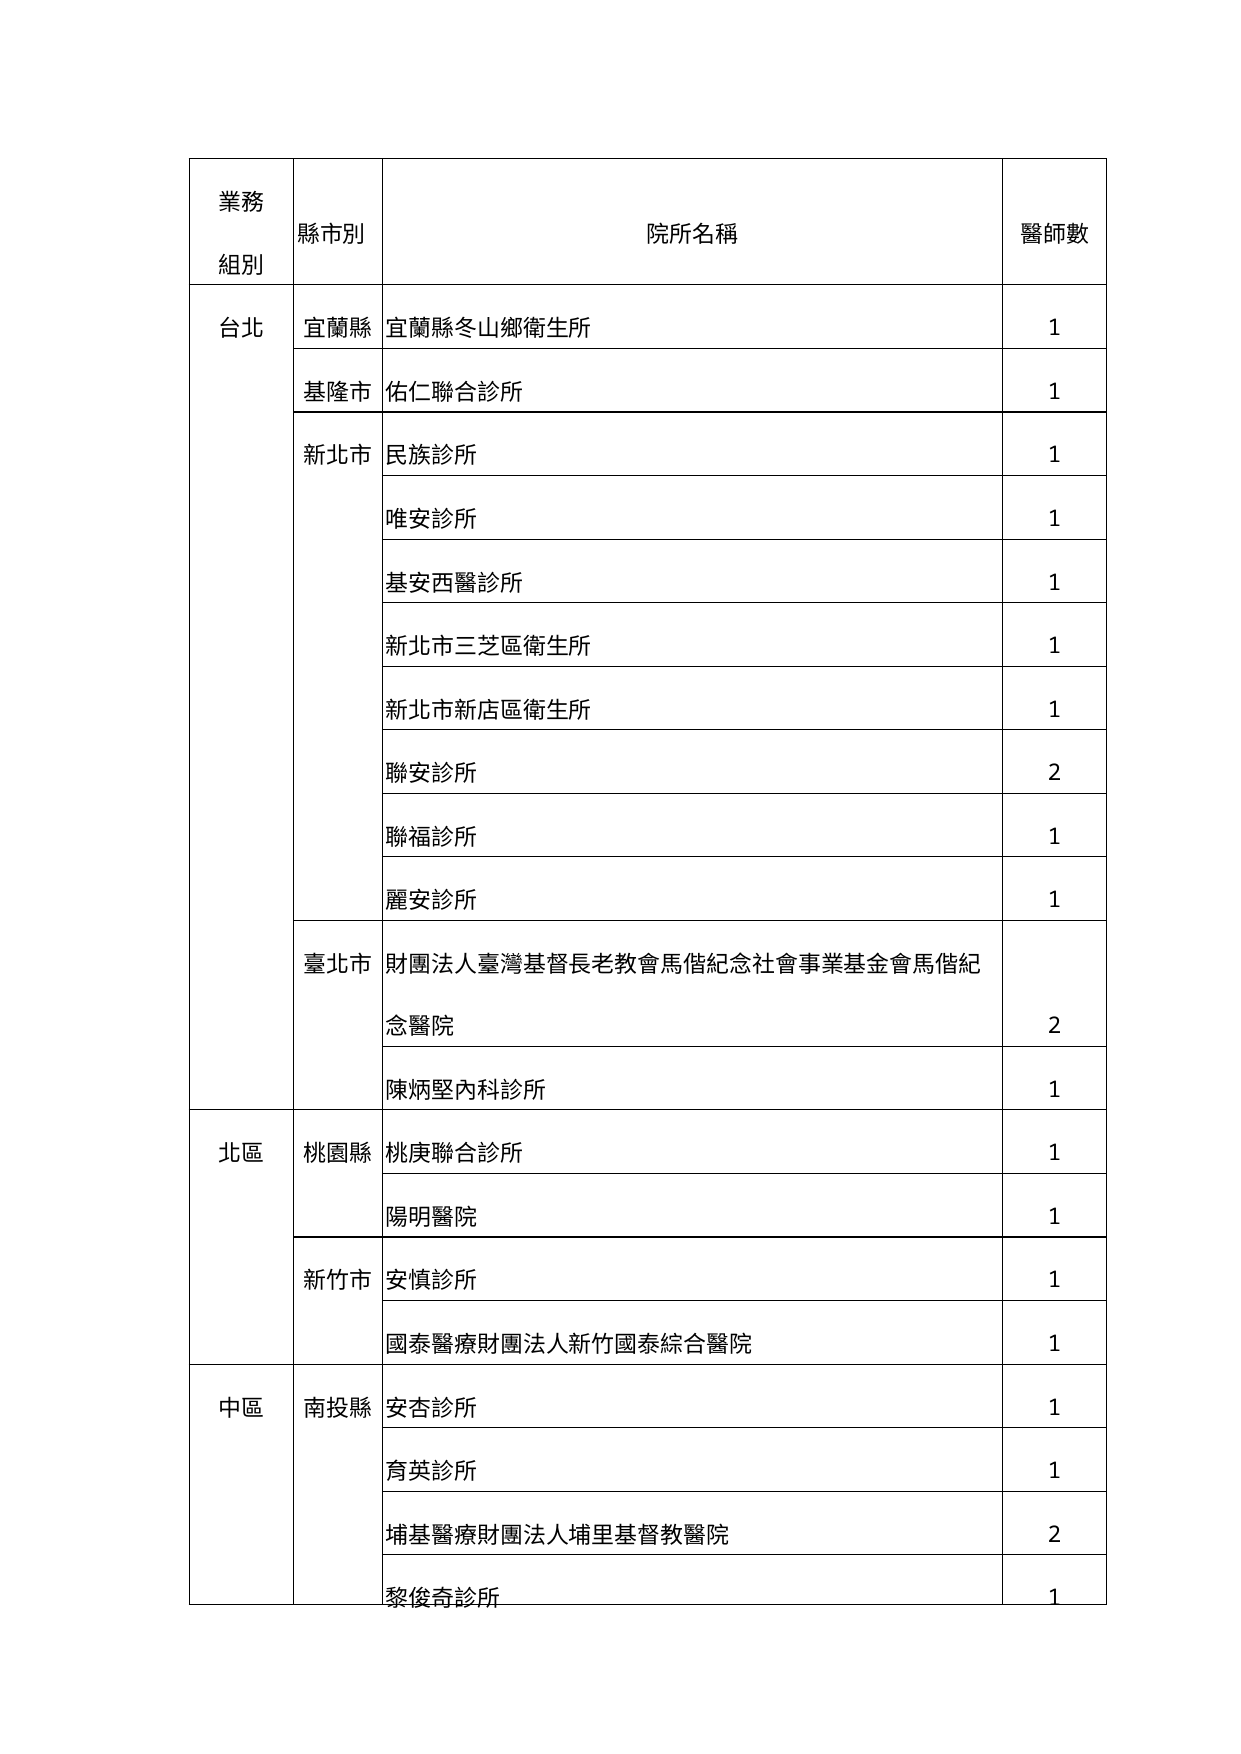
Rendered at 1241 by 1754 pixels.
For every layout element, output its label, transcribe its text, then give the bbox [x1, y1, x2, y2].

table_header 醫師數 [1003, 159, 1106, 284]
table_cell 台北 [190, 285, 293, 1109]
table_cell 安慎診所 [383, 1238, 1002, 1300]
table_cell 1 [1003, 1110, 1106, 1173]
table_cell 新北市三芝區衛生所 [383, 603, 1002, 666]
table_cell 佑仁聯合診所 [383, 349, 1002, 411]
table_cell 1 [1003, 1555, 1106, 1604]
table_cell 新竹市 [294, 1238, 382, 1363]
table_cell 國泰醫療財團法人新竹國泰綜合醫院 [383, 1301, 1002, 1363]
table_cell 桃庚聯合診所 [383, 1110, 1002, 1173]
table_cell 埔基醫療財團法人埔里基督教醫院 [383, 1492, 1002, 1554]
table_cell 2 [1003, 1492, 1106, 1554]
table_cell 1 [1003, 667, 1106, 729]
table_cell 1 [1003, 1301, 1106, 1363]
table_cell 聯福診所 [383, 794, 1002, 856]
table_cell 1 [1003, 1238, 1106, 1300]
table_cell 2 [1003, 921, 1106, 1046]
table_cell 1 [1003, 1174, 1106, 1236]
table_cell 1 [1003, 1047, 1106, 1109]
table_cell 1 [1003, 1428, 1106, 1491]
table_cell 新北市新店區衛生所 [383, 667, 1002, 729]
table_cell 1 [1003, 794, 1106, 856]
table_cell 1 [1003, 603, 1106, 666]
table_cell 1 [1003, 1365, 1106, 1427]
table_cell 育英診所 [383, 1428, 1002, 1491]
table_cell 宜蘭縣冬山鄉衛生所 [383, 285, 1002, 348]
table_header 縣市別 [294, 159, 382, 284]
table_cell 陳炳堅內科診所 [383, 1047, 1002, 1109]
table_cell 陽明醫院 [383, 1174, 1002, 1236]
table_header 院所名稱 [383, 159, 1002, 284]
table_cell 新北市 [294, 413, 382, 920]
table_header 業務 組別 [190, 159, 293, 284]
table_cell 2 [1003, 730, 1106, 793]
table_cell 宜蘭縣 [294, 285, 382, 348]
table_cell 南投縣 [294, 1365, 382, 1604]
table_cell 臺北市 [294, 921, 382, 1109]
table_cell 聯安診所 [383, 730, 1002, 793]
table_cell 黎俊奇診所 [383, 1555, 1002, 1604]
table_cell 民族診所 [383, 413, 1002, 475]
table_cell 1 [1003, 349, 1106, 411]
table_cell 基安西醫診所 [383, 540, 1002, 602]
table_cell 唯安診所 [383, 476, 1002, 538]
table_cell 1 [1003, 540, 1106, 602]
table_cell 桃園縣 [294, 1110, 382, 1236]
table_cell 基隆市 [294, 349, 382, 411]
table_cell 1 [1003, 285, 1106, 348]
table_cell 安杏診所 [383, 1365, 1002, 1427]
table_cell 財團法人臺灣基督長老教會馬偕紀念社會事業基金會馬偕紀念醫院 [383, 921, 1002, 1046]
table_cell 1 [1003, 857, 1106, 920]
table_cell 北區 [190, 1110, 293, 1363]
table_cell 中區 [190, 1365, 293, 1604]
table_cell 麗安診所 [383, 857, 1002, 920]
table_cell 1 [1003, 476, 1106, 538]
table_cell 1 [1003, 413, 1106, 475]
